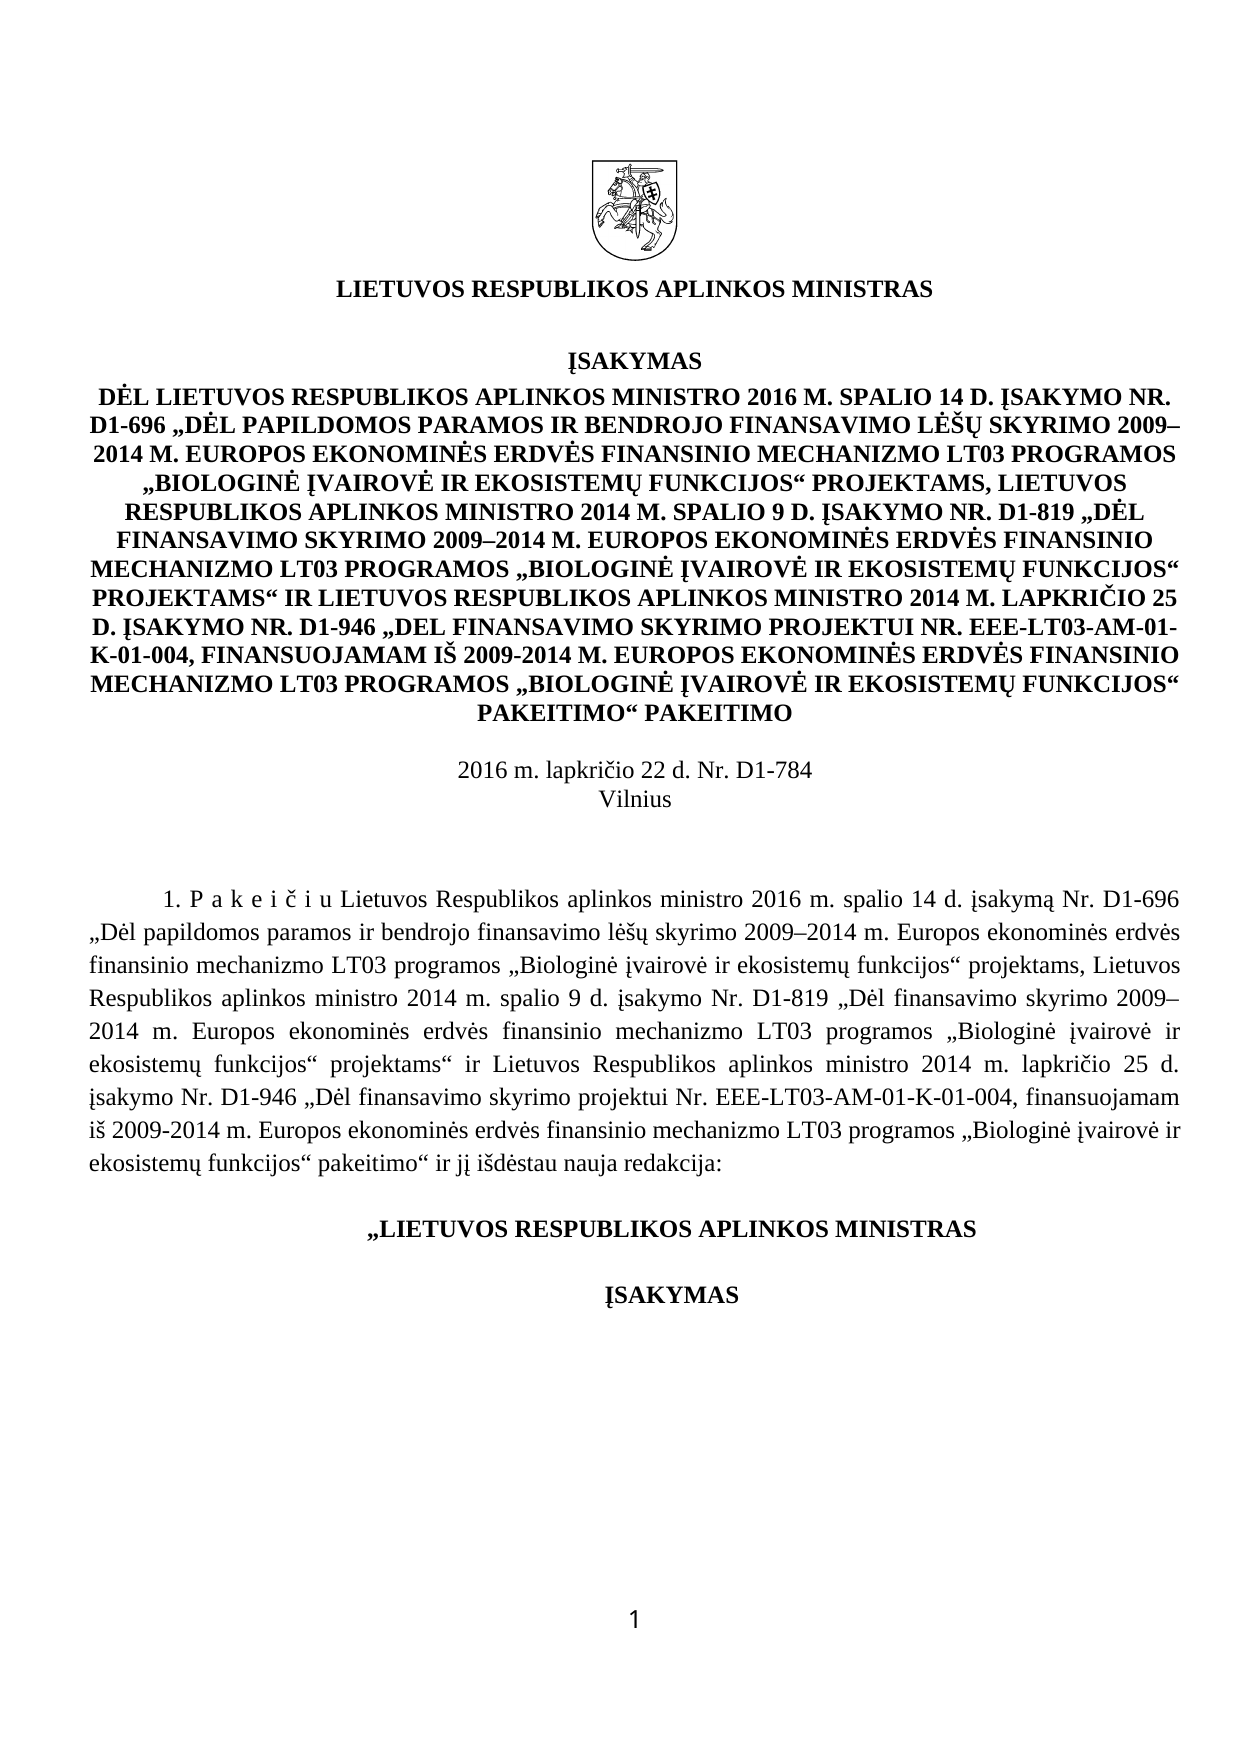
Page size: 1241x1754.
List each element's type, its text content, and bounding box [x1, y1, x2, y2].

text ĮSAKYMAS [89, 1281, 1181, 1309]
text „LIETUVOS RESPUBLIKOS APLINKOS MINISTRAS [89, 1214, 1181, 1243]
text ĮSAKYMAS [89, 346, 1181, 374]
text 2016 m. lapkričio 22 d. Nr. D1-784 [89, 756, 1181, 784]
text Vilnius [89, 784, 1181, 813]
text LIETUVOS RESPUBLIKOS APLINKOS MINISTRAS [89, 274, 1181, 302]
text 1. P a k e i č i u Lietuvos Respublikos aplinkos ministro 2016 m. spalio 14 d. įsakymą Nr. D1-696 „Dėl papildomos paramos ir bendrojo finansavimo lėšų skyrimo 2009–2014 m. Europos ekonominės erdvės finansinio mechanizmo LT03 programos „Biologinė įvairovė ir ekosistemų funkcijos“ projektams, Lietuvos Respublikos aplinkos ministro 2014 m. spalio 9 d. įsakymo Nr. D1-819 „Dėl finansavimo skyrimo 2009–2014 m. Europos ekonominės erdvės finansinio mechanizmo LT03 programos „Biologinė įvairovė ir ekosistemų funkcijos“ projektams“ ir Lietuvos Respublikos aplinkos ministro 2014 m. lapkričio 25 d. įsakymo Nr. D1-946 „Dėl finansavimo skyrimo projektui Nr. EEE-LT03-AM-01-K-01-004, finansuojamam iš 2009-2014 m. Europos ekonominės erdvės finansinio mechanizmo LT03 programos „Biologinė įvairovė ir ekosistemų funkcijos“ pakeitimo“ ir jį išdėstau nauja redakcija: [89, 884, 1181, 1177]
text DĖL LIETUVOS RESPUBLIKOS APLINKOS MINISTRO 2016 M. SPALIO 14 D. ĮSAKYMO NR. D1-696 „DĖL PAPILDOMOS PARAMOS IR BENDROJO FINANSAVIMO LĖŠŲ SKYRIMO 2009–2014 M. EUROPOS EKONOMINĖS ERDVĖS FINANSINIO MECHANIZMO LT03 PROGRAMOS „BIOLOGINĖ ĮVAIROVĖ IR EKOSISTEMŲ FUNKCIJOS“ PROJEKTAMS, LIETUVOS RESPUBLIKOS APLINKOS MINISTRO 2014 M. SPALIO 9 D. ĮSAKYMO NR. D1-819 „DĖL FINANSAVIMO SKYRIMO 2009–2014 M. EUROPOS EKONOMINĖS ERDVĖS FINANSINIO MECHANIZMO LT03 PROGRAMOS „BIOLOGINĖ ĮVAIROVĖ IR EKOSISTEMŲ FUNKCIJOS“ PROJEKTAMS“ IR LIETUVOS RESPUBLIKOS APLINKOS MINISTRO 2014 M. LAPKRIČIO 25 D. ĮSAKYMO NR. D1-946 „DEL FINANSAVIMO SKYRIMO PROJEKTUI NR. EEE-LT03-AM-01-K-01-004, FINANSUOJAMAM IŠ 2009-2014 M. EUROPOS EKONOMINĖS ERDVĖS FINANSINIO MECHANIZMO LT03 PROGRAMOS „BIOLOGINĖ ĮVAIROVĖ IR EKOSISTEMŲ FUNKCIJOS“ PAKEITIMO“ PAKEITIMO [89, 382, 1181, 727]
